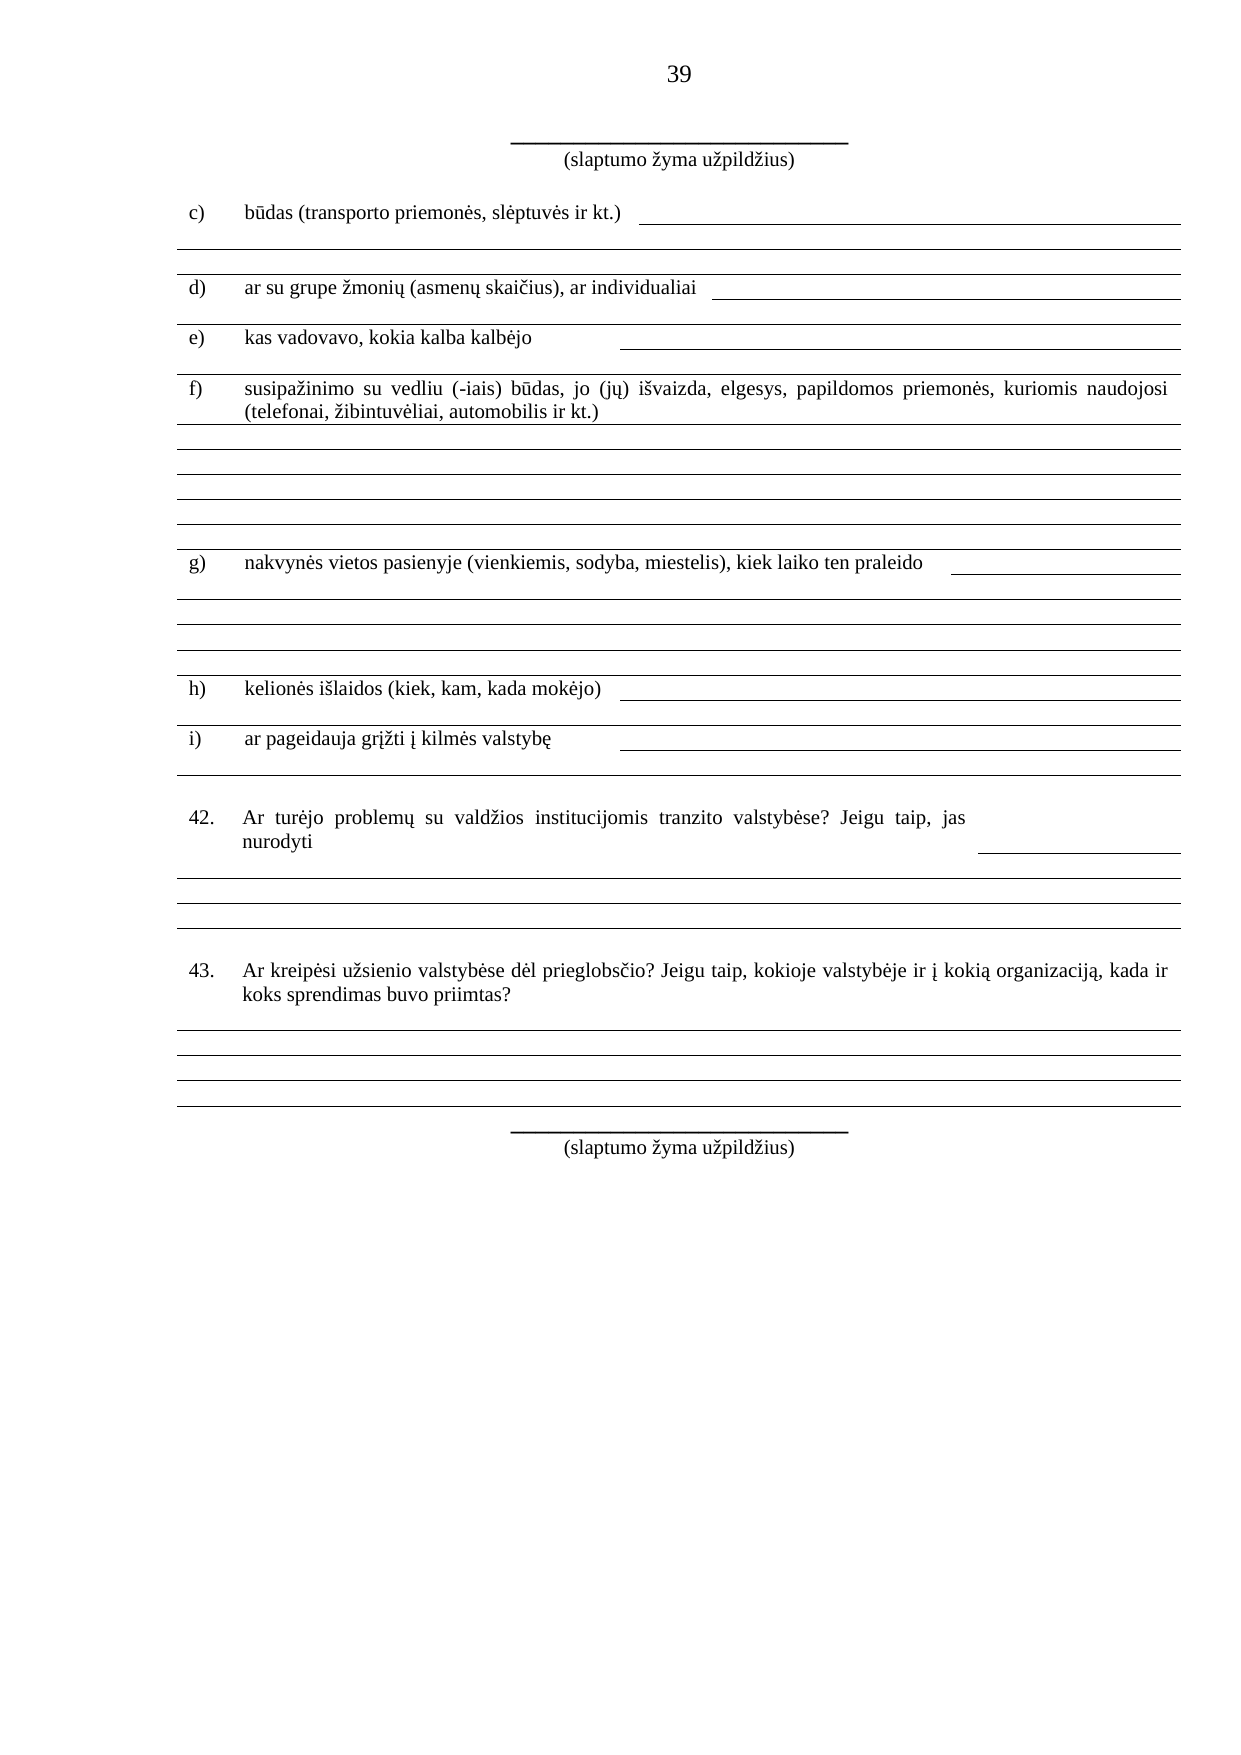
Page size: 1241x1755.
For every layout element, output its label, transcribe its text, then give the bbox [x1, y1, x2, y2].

table_cell [951, 550, 1181, 574]
table_cell [712, 275, 1181, 299]
table_header [639, 200, 1181, 224]
table_cell [177, 500, 1181, 524]
text ___________________________ [177, 1107, 1181, 1135]
table_cell [177, 1031, 1181, 1055]
table_cell susipažinimo su vedliu (-iais) būdas, jo (jų) išvaizda, elgesys, papildomos priemonės, kuriomis naudojosi (telefonai, žibintuvėliai, automobilis ir kt.) [233, 375, 1181, 423]
table_cell [177, 600, 1181, 624]
table_header Ar kreipėsi užsienio valstybėse dėl prieglobsčio? Jeigu taip, kokioje valstybėje ir į kokią organizaciją, kada ir koks sprendimas buvo priimtas? [231, 958, 1181, 1006]
table_header c) [177, 200, 233, 224]
table_cell [177, 450, 1181, 474]
table_cell [177, 750, 1181, 775]
table_cell kas vadovavo, kokia kalba kalbėjo [233, 325, 620, 349]
table_cell e) [177, 325, 233, 349]
table_cell [177, 1056, 1181, 1080]
table_header Ar turėjo problemų su valdžios institucijomis tranzito valstybėse? Jeigu taip, jas nurodyti [231, 805, 978, 853]
table_cell [177, 250, 1181, 274]
table_cell [177, 574, 1181, 599]
table_cell [620, 726, 1181, 750]
table_header būdas (transporto priemonės, slėptuvės ir kt.) [233, 200, 639, 224]
table_cell [177, 1006, 1181, 1030]
text (slaptumo žyma užpildžius) [177, 147, 1181, 171]
table_cell h) [177, 676, 233, 700]
table_cell [177, 625, 1181, 649]
table_header [978, 805, 1181, 853]
table_cell kelionės išlaidos (kiek, kam, kada mokėjo) [233, 676, 620, 700]
table_header 43. [177, 958, 231, 1006]
table_cell [177, 904, 1181, 928]
table_cell nakvynės vietos pasienyje (vienkiemis, sodyba, miestelis), kiek laiko ten praleido [233, 550, 951, 574]
table_cell [177, 475, 1181, 499]
table_cell i) [177, 726, 233, 750]
table_cell f) [177, 375, 233, 423]
table_cell ar su grupe žmonių (asmenų skaičius), ar individualiai [233, 275, 712, 299]
table_cell [177, 299, 1181, 324]
table_cell [177, 651, 1181, 674]
text ___________________________ [177, 118, 1181, 147]
table_cell [177, 349, 1181, 374]
table_cell d) [177, 275, 233, 299]
table_cell [177, 879, 1181, 903]
table_cell [620, 325, 1181, 349]
table_cell [620, 676, 1181, 700]
table_cell g) [177, 550, 233, 574]
table_cell [177, 700, 1181, 725]
table_cell [177, 1081, 1181, 1106]
table_cell [177, 525, 1181, 549]
table_cell ar pageidauja grįžti į kilmės valstybę [233, 726, 620, 750]
table_cell [177, 425, 1181, 449]
text (slaptumo žyma užpildžius) [177, 1135, 1181, 1159]
table_header 42. [177, 805, 231, 853]
table_cell [177, 853, 1181, 878]
table_cell [177, 224, 1181, 249]
